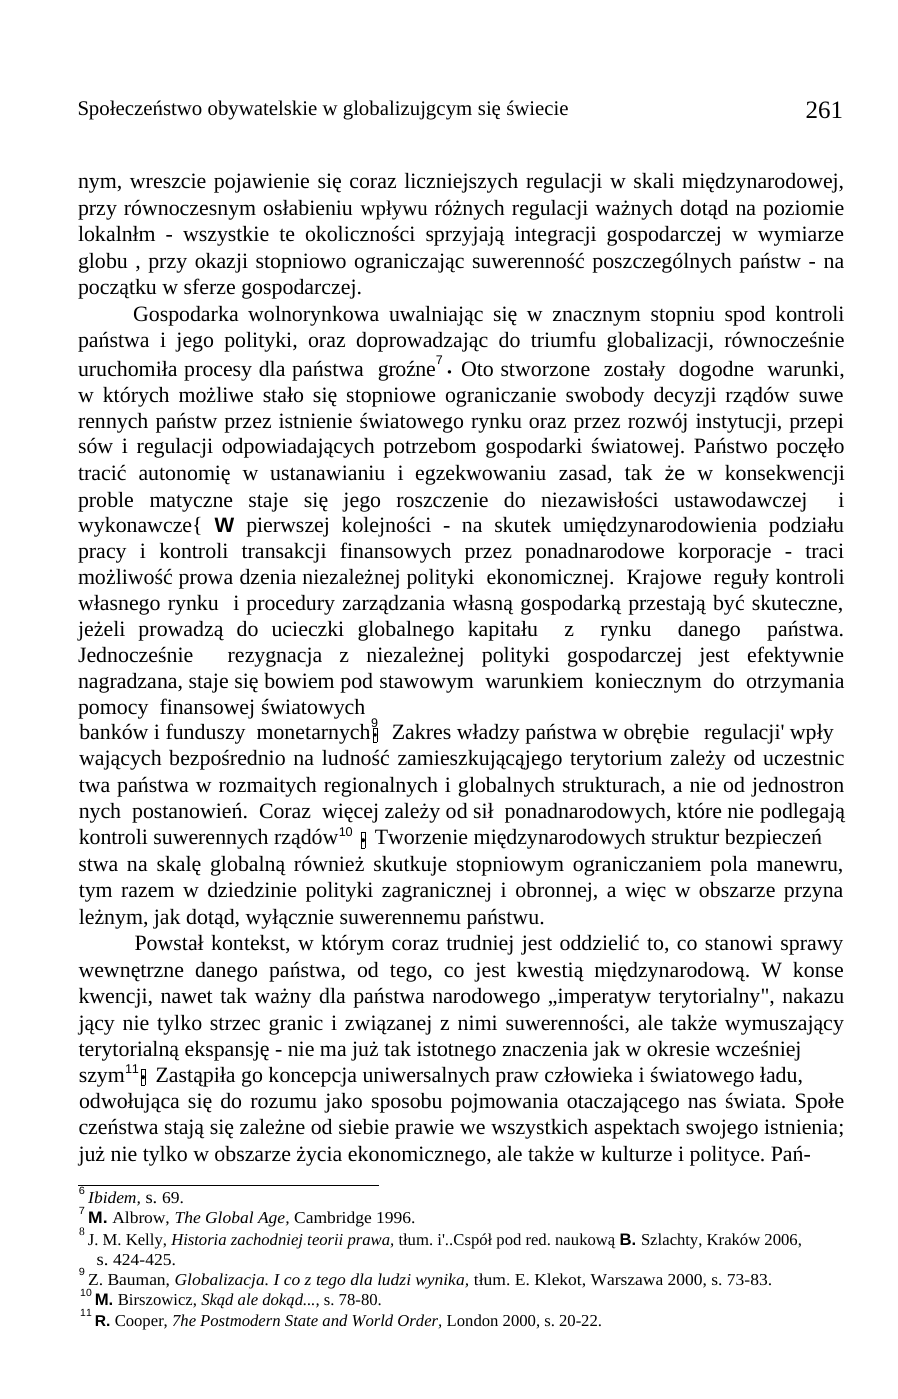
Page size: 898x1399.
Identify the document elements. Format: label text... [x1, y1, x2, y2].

text Gospodarka wolnorynkowa uwalniając się w znacznym stopniu spod kontroli państwa i jego polityki, oraz doprowadzając do triumfu globalizacji, równocześnie uruchomiła procesy dla państwa groźne7 • Oto stworzone zostały dogodne warunki, w których możliwe stało się stopniowe ograniczanie swobody decyzji rządów suwe­ rennych państw przez istnienie światowego rynku oraz przez rozwój instytucji, przepi­ sów i regulacji odpowiadających potrzebom gospodarki światowej. Państwo poczęło tracić autonomię w ustanawianiu i egzekwowaniu zasad, tak że w konsekwencji proble­ matyczne staje się jego roszczenie do niezawisłości ustawodawczej i wykonawcze{ W pierwszej kolejności - na skutek umiędzynarodowienia podziału pracy i kontroli transakcji finansowych przez ponadnarodowe korporacje - traci możliwość prowa­ dzenia niezależnej polityki ekonomicznej. Krajowe reguły kontroli własnego rynku i procedury zarządzania własną gospodarką przestają być skuteczne, jeżeli prowadzą do ucieczki globalnego kapitału z rynku danego państwa. Jednocześnie rezygnacja z niezależnej polityki gospodarczej jest efektywnie nagradzana, staje się bowiem pod­ stawowym warunkiem koniecznym do otrzymania pomocy finansowej światowych [78, 301, 845, 719]
text odwołująca się do rozumu jako sposobu pojmowania otaczającego nas świata. Społe­ czeństwa stają się zależne od siebie prawie we wszystkich aspektach swojego istnienia; już nie tylko w obszarze życia ekonomicznego, ale także w kulturze i polityce. Pań- [78, 1088, 846, 1166]
text 10 M. Birszowicz, Skąd ale dokąd..., s. 78-80. [80, 1289, 856, 1309]
text wających bezpośrednio na ludność zamieszkującąjego terytorium zależy od uczestnic­ twa państwa w rozmaitych regionalnych i globalnych strukturach, a nie od jednostron­ nych postanowień. Coraz więcej zależy od sił ponadnarodowych, które nie podlegają [78, 745, 846, 823]
text Zastąpiła go koncepcja uniwersalnych praw człowieka i światowego ładu, [155, 1062, 856, 1087]
text stwa na skalę globalną również skutkuje stopniowym ograniczaniem pola manewru, tym razem w dziedzinie polityki zagranicznej i obronnej, a więc w obszarze przyna­ leżnym, jak dotąd, wyłącznie suwerennemu państwu. [78, 851, 845, 929]
text Tworzenie międzynarodowych struktur bezpieczeń­ [374, 825, 856, 850]
text 6 Ibidem, s. 69. [79, 1187, 856, 1208]
text 11 R. Cooper, 7he Postmodern State and World Order, London 2000, s. 20-22. [80, 1309, 856, 1330]
text szym11 [78, 1062, 143, 1087]
text s. 424-425. [94, 1250, 178, 1269]
text banków i funduszy monetarnych9 Zakres władzy państwa w obrębie regulacji' wpły­ [79, 720, 856, 744]
subtitle nym, wreszcie pojawienie się coraz liczniejszych regulacji w skali międzynarodowej, przy równoczesnym osłabieniu wpływu różnych regulacji ważnych dotąd na poziomie lokalnłm - wszystkie te okoliczności sprzyjają integracji gospodarczej w wymiarze globu , przy okazji stopniowo ograniczając suwerenność poszczególnych państw - na początku w sferze gospodarczej. [78, 168, 845, 299]
text kontroli suwerennych rządów10 [78, 825, 363, 850]
text 8 J. M. Kelly, Historia zachodniej teorii prawa, tłum. i'..Cspół pod red. naukową B. Szlachty, Kraków 2006, [79, 1228, 856, 1249]
text Społeczeństwo obywatelskie w globalizujgcym się świecie 261 [77, 92, 856, 124]
text 9 Z. Bauman, Globalizacja. I co z tego dla ludzi wynika, tłum. E. Klekot, Warszawa 2000, s. 73-83. [79, 1269, 856, 1289]
text Powstał kontekst, w którym coraz trudniej jest oddzielić to, co stanowi sprawy wewnętrzne danego państwa, od tego, co jest kwestią międzynarodową. W konse­ kwencji, nawet tak ważny dla państwa narodowego „imperatyw terytorialny", nakazu­ jący nie tylko strzec granic i związanej z nimi suwerenności, ale także wymuszający terytorialną ekspansję - nie ma już tak istotnego znaczenia jak w okresie wcześniej­ [78, 930, 845, 1061]
text 7 M. Albrow, The Global Age, Cambridge 1996. [79, 1208, 856, 1228]
